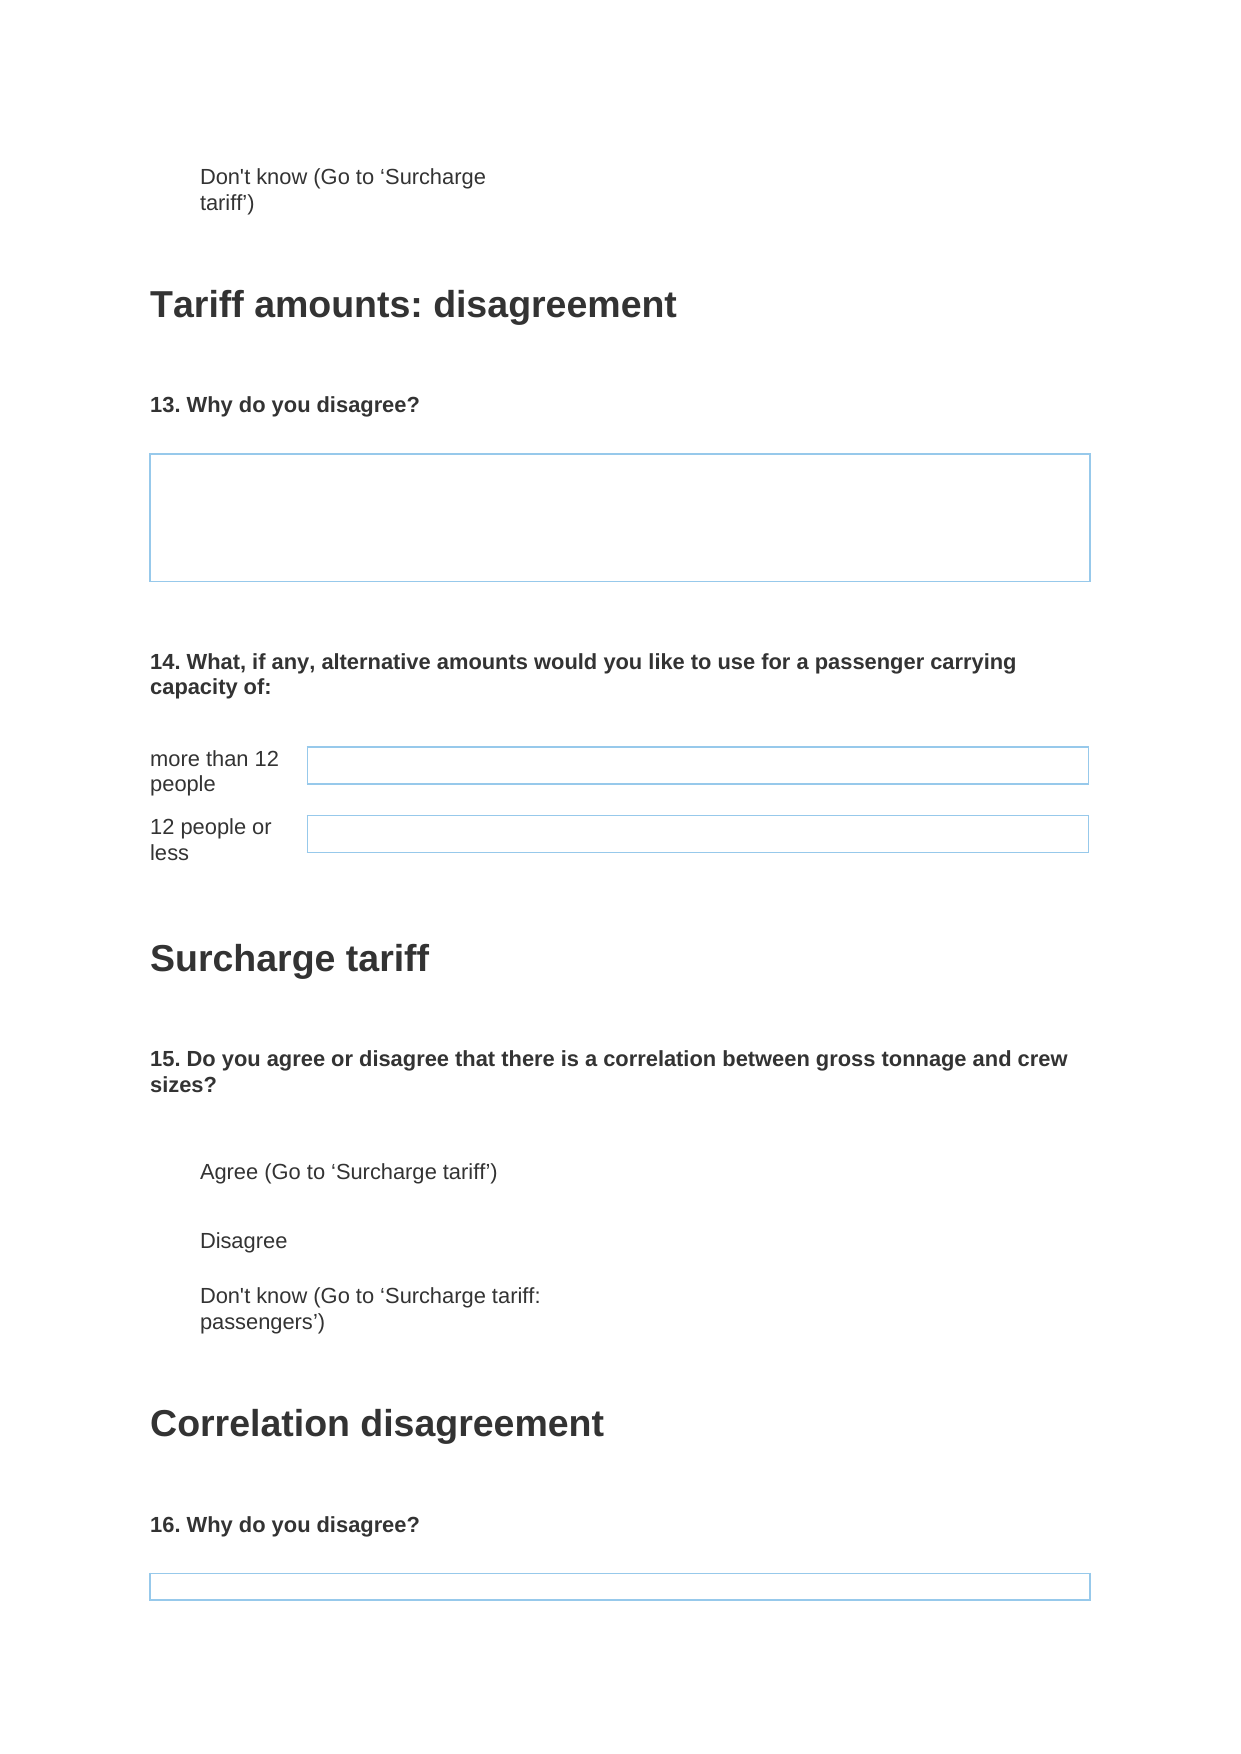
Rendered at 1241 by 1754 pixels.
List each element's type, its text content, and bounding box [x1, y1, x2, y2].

text Tariff amounts: disagreement [150, 282, 1090, 326]
subtitle 16. Why do you disagree? [150, 1512, 1090, 1537]
subtitle 15. Do you agree or disagree that there is a correlation between gross tonnage and crew sizes? [150, 1046, 1090, 1097]
table_cell Don't know (Go to ‘Surcharge tariff’) [200, 150, 547, 218]
table_cell [307, 804, 1090, 872]
table_cell [150, 1201, 200, 1269]
table_cell [150, 1269, 200, 1338]
table_header more than 12 people [150, 735, 307, 804]
table_header [308, 816, 1088, 852]
subtitle 14. What, if any, alternative amounts would you like to use for a passenger carrying capacity of: [150, 649, 1090, 699]
table_header [151, 455, 1089, 581]
table_cell [150, 150, 200, 218]
text Surcharge tariff [150, 936, 1090, 979]
subtitle 13. Why do you disagree? [150, 392, 1090, 418]
table_header [308, 748, 1088, 783]
text Correlation disagreement [150, 1402, 1090, 1445]
table_header [151, 1574, 1089, 1599]
table_header [150, 1133, 200, 1201]
table_cell Don't know (Go to ‘Surcharge tariff: passengers’) [200, 1269, 672, 1338]
table_cell 12 people or less [150, 804, 307, 872]
table_header Agree (Go to ‘Surcharge tariff’) [200, 1133, 672, 1201]
table_header [307, 735, 1090, 804]
table_cell Disagree [200, 1201, 672, 1269]
